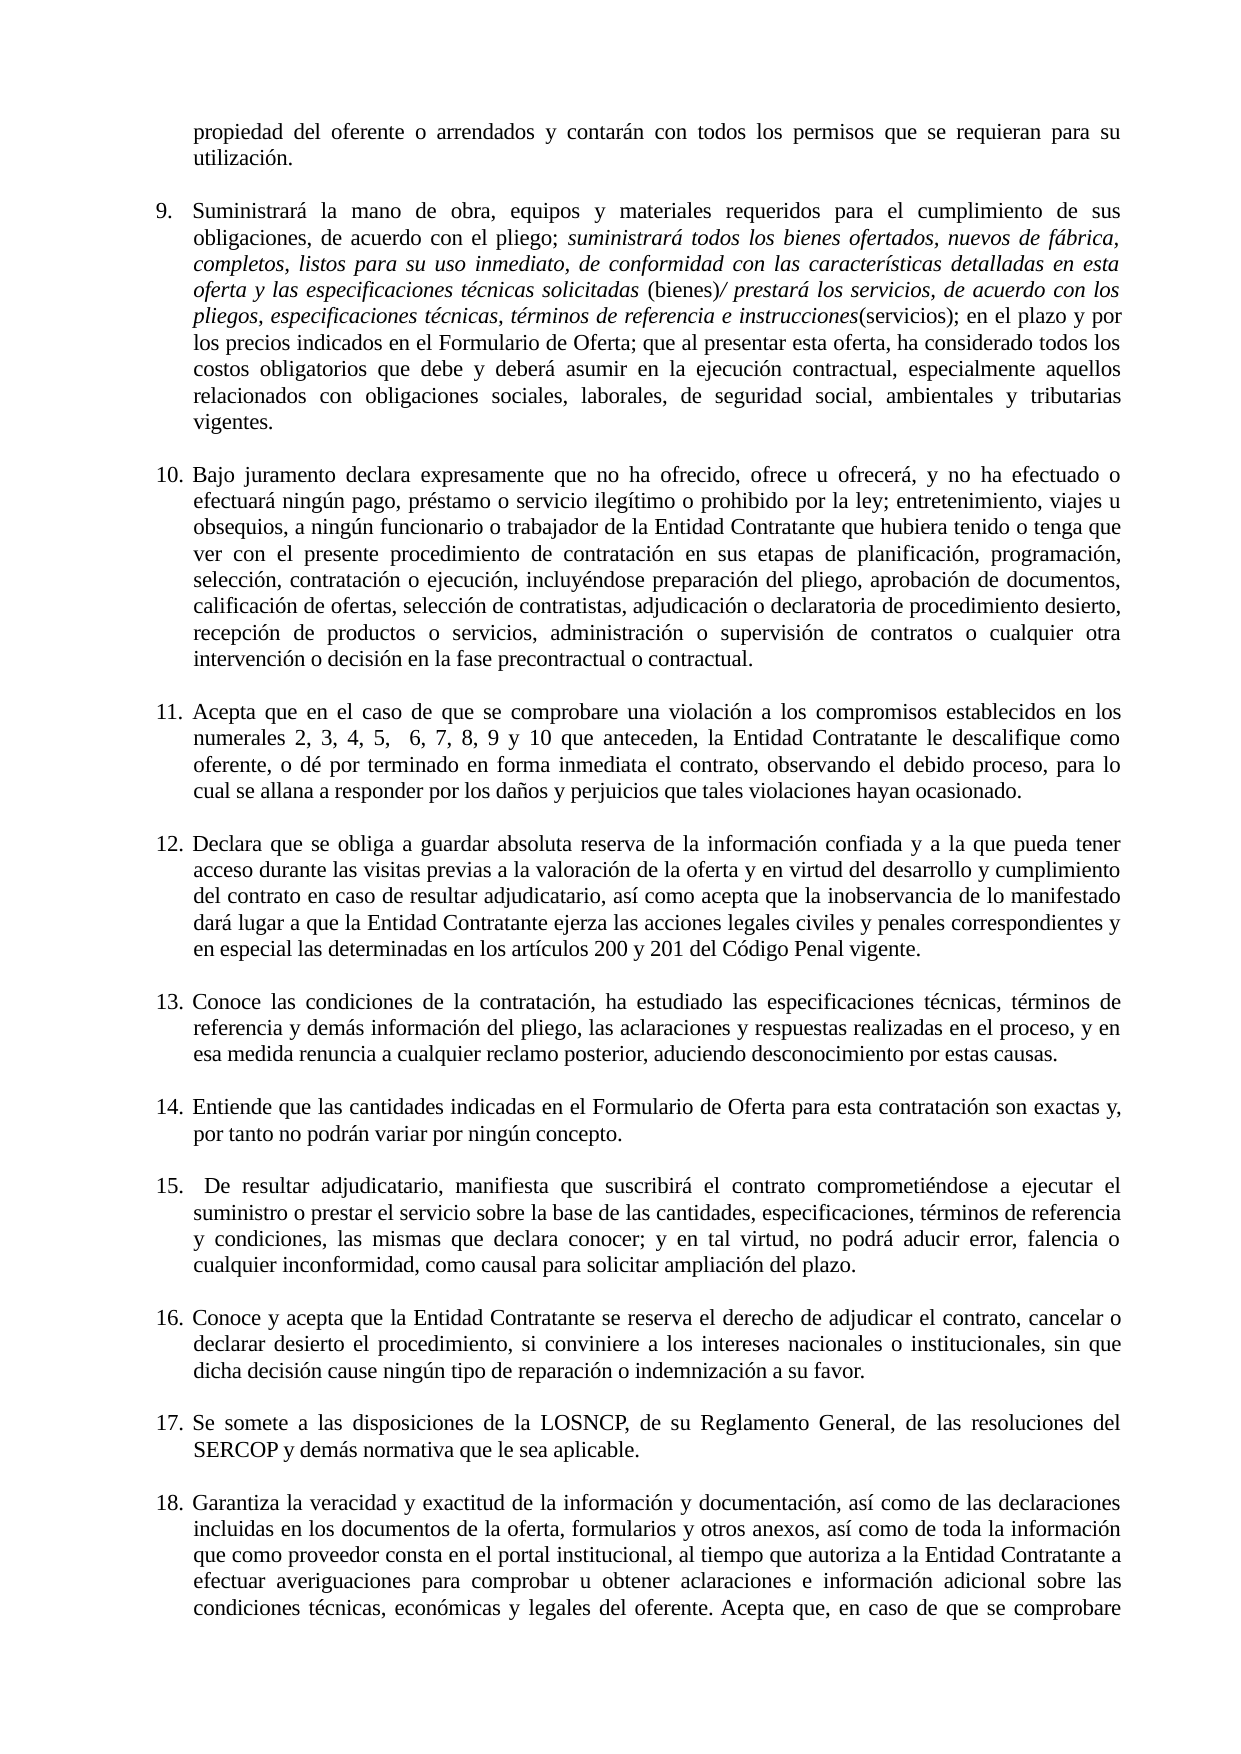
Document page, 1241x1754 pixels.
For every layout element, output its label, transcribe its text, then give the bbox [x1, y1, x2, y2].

list Garantiza la veracidad y exactitud de la información y documentación, así como de las declaraciones incluidas en los documentos de la oferta, formularios y otros anexos, así como de toda la información que como proveedor consta en el portal institucional, al tiempo que autoriza a la Entidad Contratante a efectuar averiguaciones para comprobar u obtener aclaraciones e información adicional sobre las condiciones técnicas, económicas y legales del oferente. Acepta que, en caso de que se comprobare [156, 1488, 1122, 1620]
list De resultar adjudicatario, manifiesta que suscribirá el contrato comprometiéndose a ejecutar el suministro o prestar el servicio sobre la base de las cantidades, especificaciones, términos de referencia y condiciones, las mismas que declara conocer; y en tal virtud, no podrá aducir error, falencia o cualquier inconformidad, como causal para solicitar ampliación del plazo. [156, 1172, 1122, 1278]
list Declara que se obliga a guardar absoluta reserva de la información confiada y a la que pueda tener acceso durante las visitas previas a la valoración de la oferta y en virtud del desarrollo y cumplimiento del contrato en caso de resultar adjudicatario, así como acepta que la inobservancia de lo manifestado dará lugar a que la Entidad Contratante ejerza las acciones legales civiles y penales correspondientes y en especial las determinadas en los artículos 200 y 201 del Código Penal vigente. [156, 830, 1122, 961]
list Entiende que las cantidades indicadas en el Formulario de Oferta para esta contratación son exactas y, por tanto no podrán variar por ningún concepto. [156, 1093, 1122, 1146]
list Bajo juramento declara expresamente que no ha ofrecido, ofrece u ofrecerá, y no ha efectuado o efectuará ningún pago, préstamo o servicio ilegítimo o prohibido por la ley; entretenimiento, viajes u obsequios, a ningún funcionario o trabajador de la Entidad Contratante que hubiera tenido o tenga que ver con el presente procedimiento de contratación en sus etapas de planificación, programación, selección, contratación o ejecución, incluyéndose preparación del pliego, aprobación de documentos, calificación de ofertas, selección de contratistas, adjudicación o declaratoria de procedimiento desierto, recepción de productos o servicios, administración o supervisión de contratos o cualquier otra intervención o decisión en la fase precontractual o contractual. [156, 461, 1122, 672]
list Conoce y acepta que la Entidad Contratante se reserva el derecho de adjudicar el contrato, cancelar o declarar desierto el procedimiento, si conviniere a los intereses nacionales o institucionales, sin que dicha decisión cause ningún tipo de reparación o indemnización a su favor. [156, 1304, 1122, 1383]
list propiedad del oferente o arrendados y contarán con todos los permisos que se requieran para su utilización. [156, 118, 1122, 171]
list Se somete a las disposiciones de la LOSNCP, de su Reglamento General, de las resoluciones del SERCOP y demás normativa que le sea aplicable. [156, 1409, 1122, 1462]
list Suministrará la mano de obra, equipos y materiales requeridos para el cumplimiento de sus obligaciones, de acuerdo con el pliego; suministrará todos los bienes ofertados, nuevos de fábrica, completos, listos para su uso inmediato, de conformidad con las características detalladas en esta oferta y las especificaciones técnicas solicitadas (bienes)/ prestará los servicios, de acuerdo con los pliegos, especificaciones técnicas, términos de referencia e instrucciones(servicios); en el plazo y por los precios indicados en el Formulario de Oferta; que al presentar esta oferta, ha considerado todos los costos obligatorios que debe y deberá asumir en la ejecución contractual, especialmente aquellos relacionados con obligaciones sociales, laborales, de seguridad social, ambientales y tributarias vigentes. [156, 197, 1122, 434]
list Acepta que en el caso de que se comprobare una violación a los compromisos establecidos en los numerales 2, 3, 4, 5, 6, 7, 8, 9 y 10 que anteceden, la Entidad Contratante le descalifique como oferente, o dé por terminado en forma inmediata el contrato, observando el debido proceso, para lo cual se allana a responder por los daños y perjuicios que tales violaciones hayan ocasionado. [156, 698, 1122, 803]
list Conoce las condiciones de la contratación, ha estudiado las especificaciones técnicas, términos de referencia y demás información del pliego, las aclaraciones y respuestas realizadas en el proceso, y en esa medida renuncia a cualquier reclamo posterior, aduciendo desconocimiento por estas causas. [156, 988, 1122, 1067]
